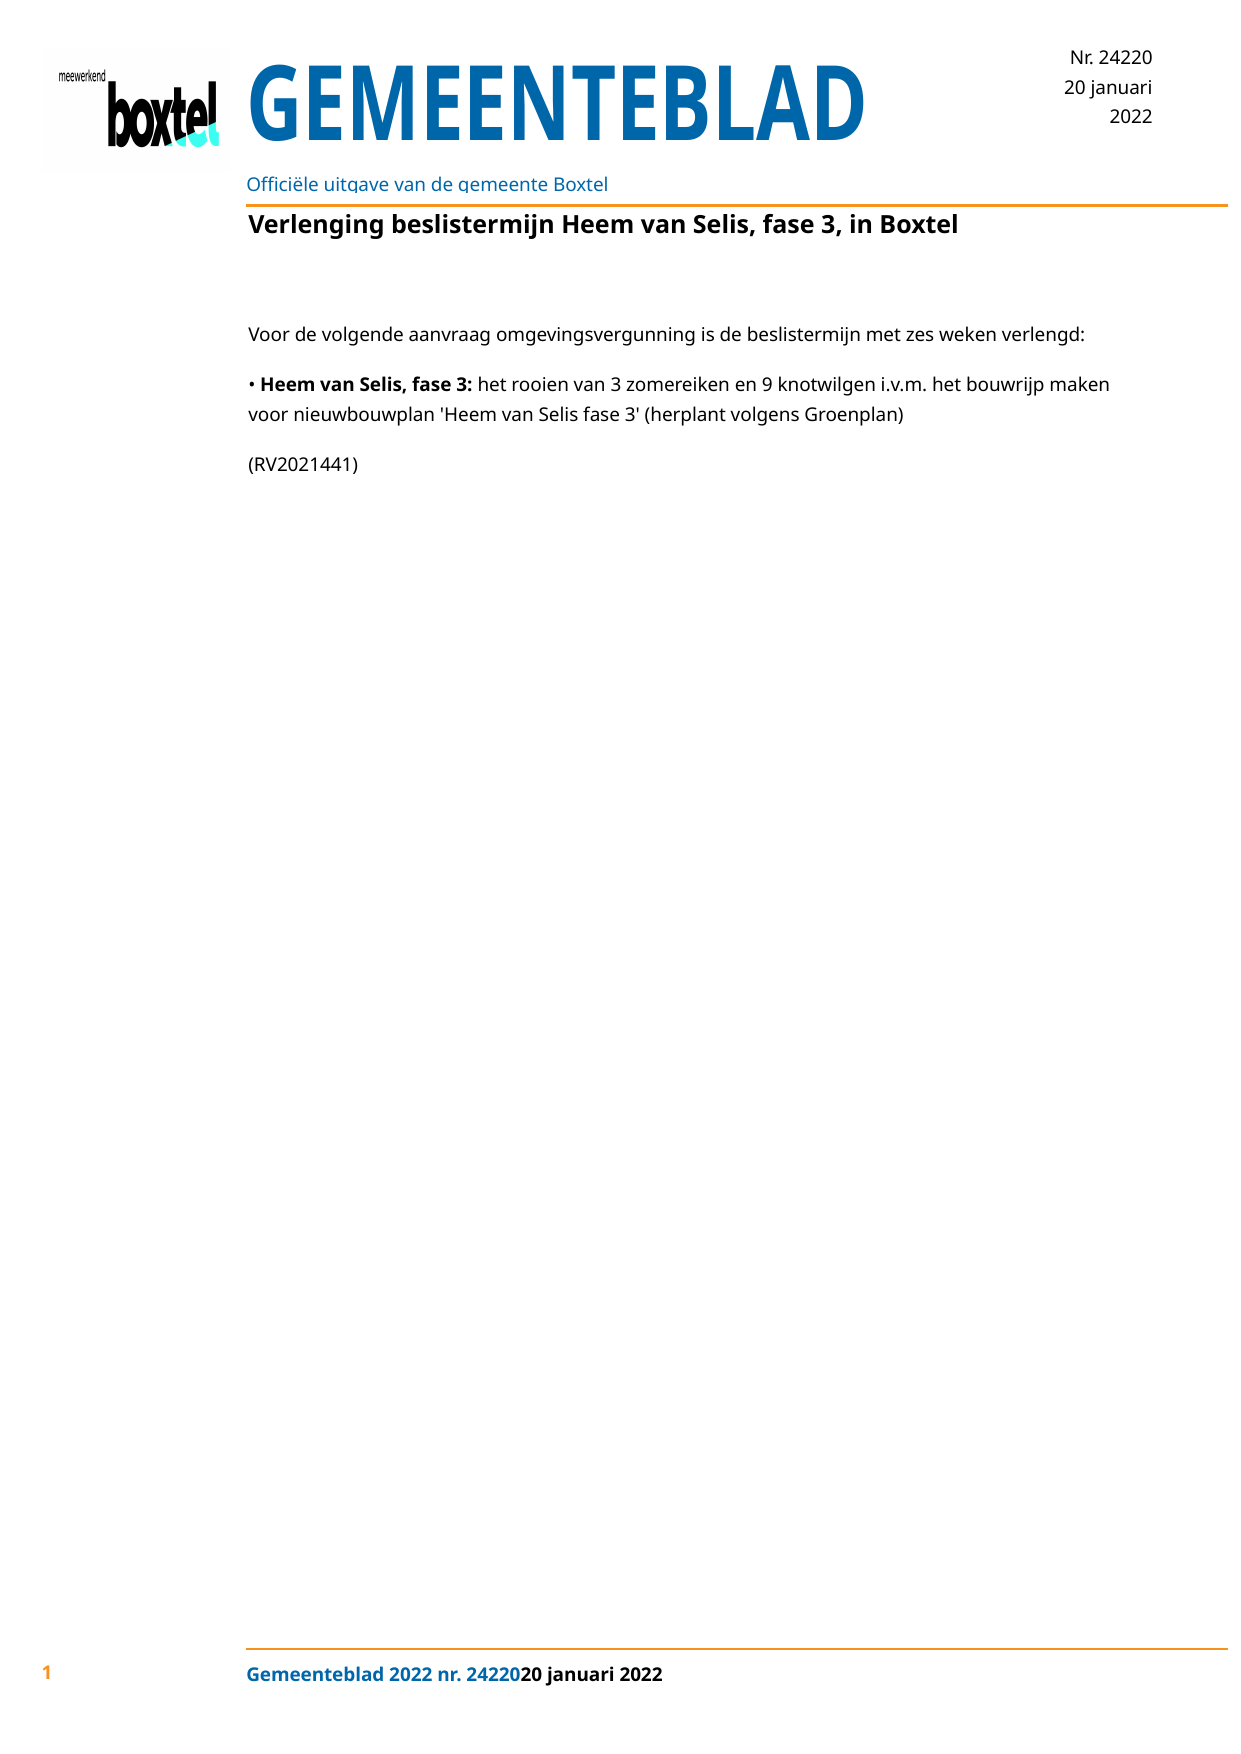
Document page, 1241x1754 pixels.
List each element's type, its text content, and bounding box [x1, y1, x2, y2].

text Verlenging beslistermijn Heem van Selis, fase 3, in Boxtel [248, 207, 1152, 241]
text Voor de volgende aanvraag omgevingsvergunning is de beslistermijn met zes weken verlengd: [248, 321, 1152, 346]
picture [41, 47, 231, 172]
text (RV2021441) [248, 451, 1152, 477]
text • Heem van Selis, fase 3: het rooien van 3 zomereiken en 9 knotwilgen i.v.m. het bouwrijp maken voor nieuwbouwplan 'Heem van Selis fase 3' (herplant volgens Groenplan) [248, 371, 1152, 426]
